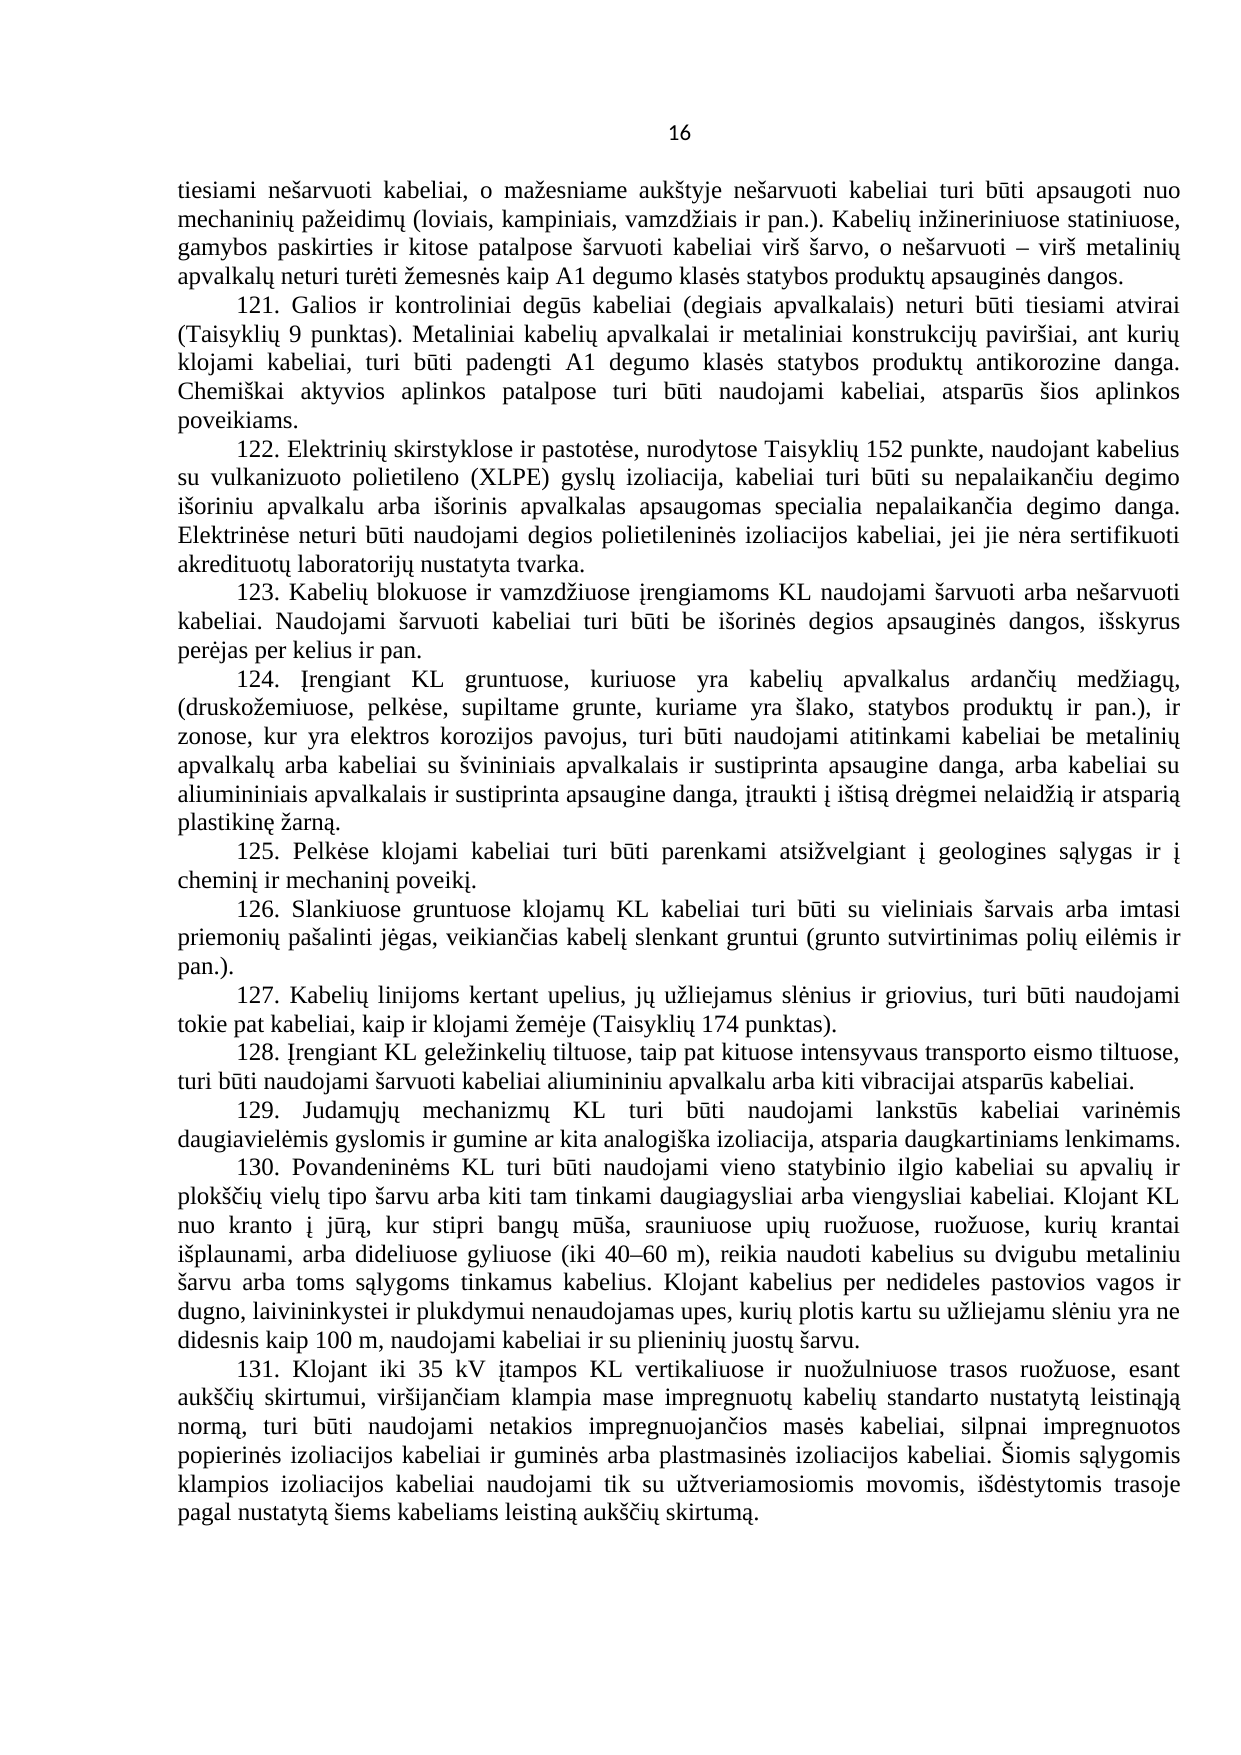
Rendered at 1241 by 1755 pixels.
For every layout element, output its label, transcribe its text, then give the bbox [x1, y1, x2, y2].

text 131. Klojant iki 35 kV įtampos KL vertikaliuose ir nuožulniuose trasos ruožuose, esant aukščių skirtumui, viršijančiam klampia mase impregnuotų kabelių standarto nustatytą leistinąją normą, turi būti naudojami netakios impregnuojančios masės kabeliai, silpnai impregnuotos popierinės izoliacijos kabeliai ir guminės arba plastmasinės izoliacijos kabeliai. Šiomis sąlygomis klampios izoliacijos kabeliai naudojami tik su užtveriamosiomis movomis, išdėstytomis trasoje pagal nustatytą šiems kabeliams leistiną aukščių skirtumą. [177, 1354, 1181, 1526]
text 125. Pelkėse klojami kabeliai turi būti parenkami atsižvelgiant į geologines sąlygas ir į cheminį ir mechaninį poveikį. [177, 836, 1181, 894]
text 127. Kabelių linijoms kertant upelius, jų užliejamus slėnius ir griovius, turi būti naudojami tokie pat kabeliai, kaip ir klojami žemėje (Taisyklių 174 punktas). [177, 980, 1181, 1037]
text 129. Judamųjų mechanizmų KL turi būti naudojami lankstūs kabeliai varinėmis daugiavielėmis gyslomis ir gumine ar kita analogiška izoliacija, atsparia daugkartiniams lenkimams. [177, 1095, 1181, 1152]
text 122. Elektrinių skirstyklose ir pastotėse, nurodytose Taisyklių 152 punkte, naudojant kabelius su vulkanizuoto polietileno (XLPE) gyslų izoliacija, kabeliai turi būti su nepalaikančiu degimo išoriniu apvalkalu arba išorinis apvalkalas apsaugomas specialia nepalaikančia degimo danga. Elektrinėse neturi būti naudojami degios polietileninės izoliacijos kabeliai, jei jie nėra sertifikuoti akredituotų laboratorijų nustatyta tvarka. [177, 434, 1181, 577]
text 121. Galios ir kontroliniai degūs kabeliai (degiais apvalkalais) neturi būti tiesiami atvirai (Taisyklių 9 punktas). Metaliniai kabelių apvalkalai ir metaliniai konstrukcijų paviršiai, ant kurių klojami kabeliai, turi būti padengti A1 degumo klasės statybos produktų antikorozine danga. Chemiškai aktyvios aplinkos patalpose turi būti naudojami kabeliai, atsparūs šios aplinkos poveikiams. [177, 290, 1181, 434]
text 126. Slankiuose gruntuose klojamų KL kabeliai turi būti su vieliniais šarvais arba imtasi priemonių pašalinti jėgas, veikiančias kabelį slenkant gruntui (grunto sutvirtinimas polių eilėmis ir pan.). [177, 894, 1181, 980]
text 124. Įrengiant KL gruntuose, kuriuose yra kabelių apvalkalus ardančių medžiagų, (druskožemiuose, pelkėse, supiltame grunte, kuriame yra šlako, statybos produktų ir pan.), ir zonose, kur yra elektros korozijos pavojus, turi būti naudojami atitinkami kabeliai be metalinių apvalkalų arba kabeliai su švininiais apvalkalais ir sustiprinta apsaugine danga, arba kabeliai su aliumininiais apvalkalais ir sustiprinta apsaugine danga, įtraukti į ištisą drėgmei nelaidžią ir atsparią plastikinę žarną. [177, 664, 1181, 836]
text tiesiami nešarvuoti kabeliai, o mažesniame aukštyje nešarvuoti kabeliai turi būti apsaugoti nuo mechaninių pažeidimų (loviais, kampiniais, vamzdžiais ir pan.). Kabelių inžineriniuose statiniuose, gamybos paskirties ir kitose patalpose šarvuoti kabeliai virš šarvo, o nešarvuoti – virš metalinių apvalkalų neturi turėti žemesnės kaip A1 degumo klasės statybos produktų apsauginės dangos. [177, 175, 1181, 290]
text 128. Įrengiant KL geležinkelių tiltuose, taip pat kituose intensyvaus transporto eismo tiltuose, turi būti naudojami šarvuoti kabeliai aliumininiu apvalkalu arba kiti vibracijai atsparūs kabeliai. [177, 1037, 1181, 1095]
text 123. Kabelių blokuose ir vamzdžiuose įrengiamoms KL naudojami šarvuoti arba nešarvuoti kabeliai. Naudojami šarvuoti kabeliai turi būti be išorinės degios apsauginės dangos, išskyrus perėjas per kelius ir pan. [177, 577, 1181, 664]
text 130. Povandeninėms KL turi būti naudojami vieno statybinio ilgio kabeliai su apvalių ir plokščių vielų tipo šarvu arba kiti tam tinkami daugiagysliai arba viengysliai kabeliai. Klojant KL nuo kranto į jūrą, kur stipri bangų mūša, srauniuose upių ruožuose, ruožuose, kurių krantai išplaunami, arba dideliuose gyliuose (iki 40–60 m), reikia naudoti kabelius su dvigubu metaliniu šarvu arba toms sąlygoms tinkamus kabelius. Klojant kabelius per nedideles pastovios vagos ir dugno, laivininkystei ir plukdymui nenaudojamas upes, kurių plotis kartu su užliejamu slėniu yra ne didesnis kaip 100 m, naudojami kabeliai ir su plieninių juostų šarvu. [177, 1152, 1181, 1354]
